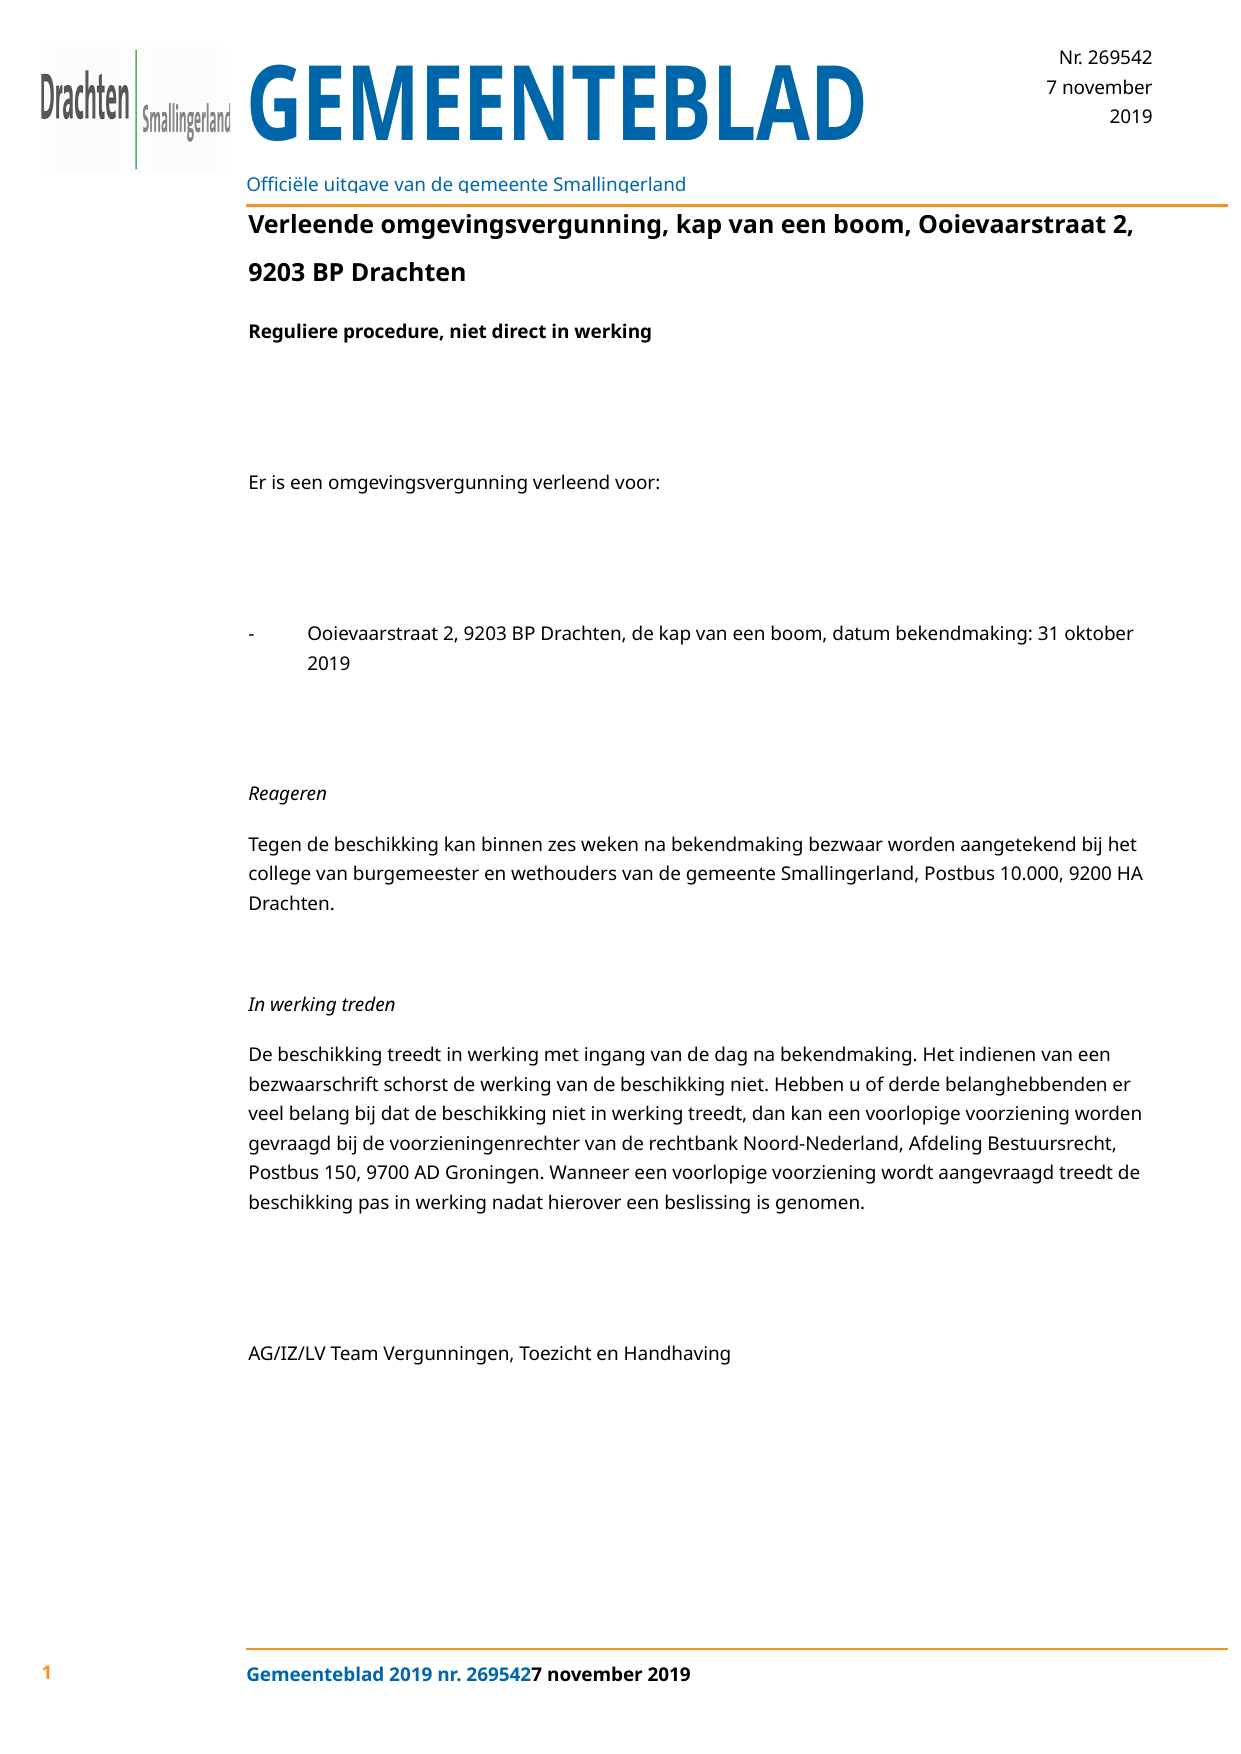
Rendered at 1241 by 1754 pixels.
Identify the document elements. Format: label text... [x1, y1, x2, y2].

text Tegen de beschikking kan binnen zes weken na bekendmaking bezwaar worden aangetekend bij het college van burgemeester en wethouders van de gemeente Smallingerland, Postbus 10.000, 9200 HA Drachten. [248, 831, 1152, 916]
text AG/IZ/LV Team Vergunningen, Toezicht en Handhaving [248, 1340, 1152, 1366]
text De beschikking treedt in werking met ingang van de dag na bekendmaking. Het indienen van een bezwaarschrift schorst de werking van de beschikking niet. Hebben u of derde belanghebbenden er veel belang bij dat de beschikking niet in werking treedt, dan kan een voorlopige voorziening worden gevraagd bij de voorzieningenrechter van de rechtbank Noord-Nederland, Afdeling Bestuursrecht, Postbus 150, 9700 AD Groningen. Wanneer een voorlopige voorziening wordt aangevraagd treedt de beschikking pas in werking nadat hierover een beslissing is genomen. [248, 1041, 1152, 1215]
text Reageren [248, 780, 1152, 806]
list Ooievaarstraat 2, 9203 BP Drachten, de kap van een boom, datum bekendmaking: 31 oktober 2019 [248, 620, 1152, 676]
text Er is een omgevingsvergunning verleend voor: [248, 469, 1152, 495]
text Verleende omgevingsvergunning, kap van een boom, Ooievaarstraat 2, 9203 BP Drachten [248, 207, 1152, 288]
text In werking treden [248, 991, 1152, 1017]
picture [41, 47, 231, 172]
text Reguliere procedure, niet direct in werking [248, 318, 1152, 344]
